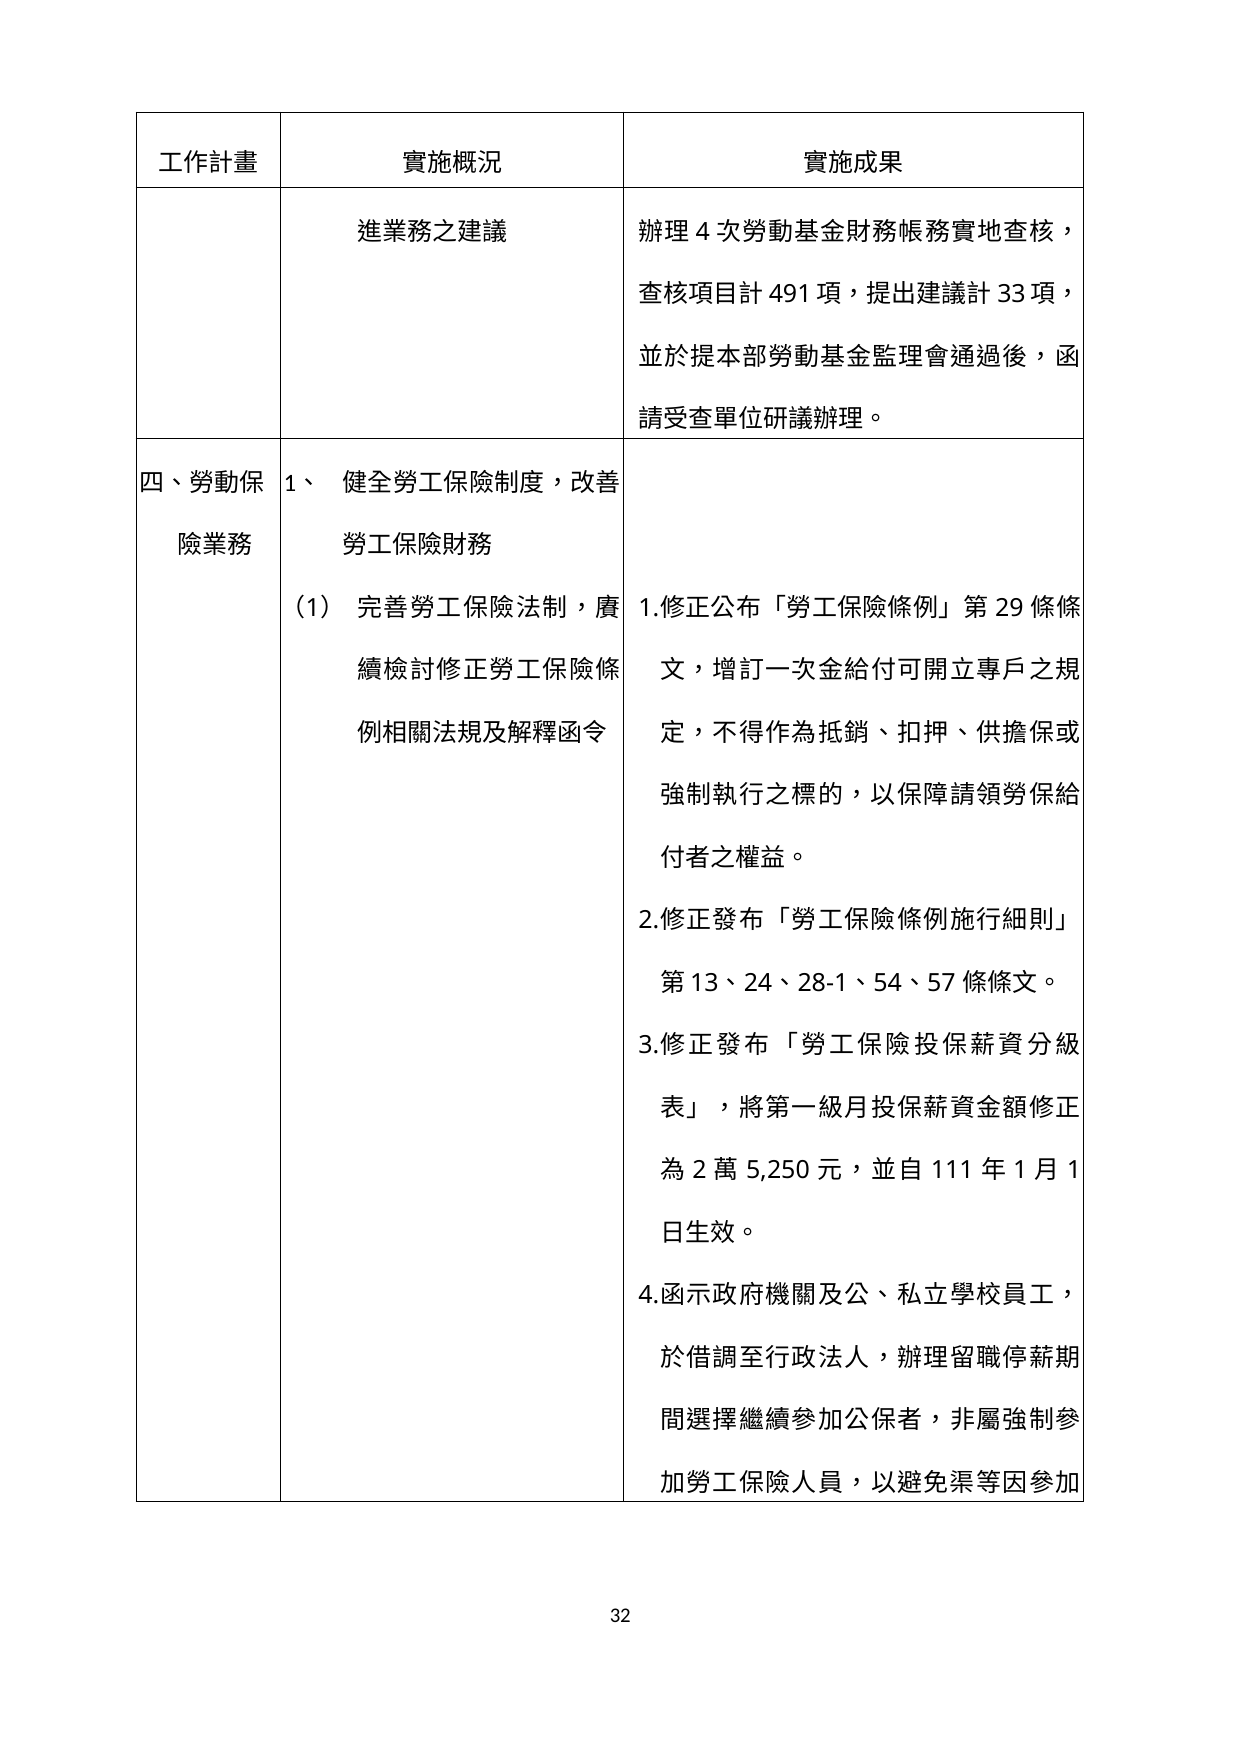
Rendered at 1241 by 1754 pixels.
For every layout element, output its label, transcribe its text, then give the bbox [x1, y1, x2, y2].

table_cell 修正公布「勞工保險條例」第 29 條條文，增訂一次金給付可開立專戶之規定，不得作為抵銷、扣押、供擔保或強制執行之標的，以保障請領勞保給付者之權益。 修正發布「勞工保險條例施行細則」第13、24、28-1、54、57 條條文。 修正發布「勞工保險投保薪資分級表」，將第一級月投保薪資金額修正為2萬5,250元，並自111年1月1日生效。 函示政府機關及公、私立學校員工，於借調至行政法人，辦理留職停薪期間選擇繼續參加公保者，非屬強制參加勞工保險人員，以避免渠等因參加勞保致公保權益受影響。 函示退保後1年內領取同一傷病之傷病給付者，其後再請領終身無工作能力之失能給付，原領取之傷病給付不予收回。 函示收治集中檢疫所或加強型防疫旅館進行診療者，得依勞工保險條例第33條之規定發給傷病給付。 函示失業者於職業訓練期間，因受嚴重特殊傳染性肺炎（COVID-19）影響，訓練單位於停課期間，如仍屬訓練期間且具參訓學員身分，應繼續參加勞保，以保障渠等勞保權益。 研訂「勞工保險爭議事項審議辦法」部分條文修正草案，於110年11月5日函送行政院核定。 研訂「勞工保險局作業基金收支保管及運用辦法」修正草案，於110年11月18日辦理預告程序。 因應勞保財務問題，於111年編列300億元撥補勞保基金，並持續蒐集、溝通各界意見，研謀因應對策。 因應嚴重特殊傳染性肺炎疫情，110年5月28日公告「勞動部對受嚴重特殊傳染性肺炎影響勞工紓困辦法」所定延緩勞工保險保險費繳納之申請相關事項。 辦理「110年勞工保險被保險人紓困貸款」，受惠勞工7萬6千餘人，撥款總額達75億餘元。 辦理勞保相關法令及年金制度說明會30場次，參與人數1,652人次。 透過本部臉書說明勞保相關規定及權益，計5則貼文。 製作勞工保險案例解析圖文教材，並置於勞教e網，使投保單位及勞工朋友充分瞭解勞工保險實務相關疑義。 勞工職業災害保險及保護法（以下簡稱災保法）於110年4月30日制定公布，並定自111年5月1日施行。 辦理災保法授權子法之研訂作業，計15項。 110年10月26日修正發布勞工保險職業災害保險適用行業別及費率表，並自111年1月1日施行。 研議勞保失能給付標準涉及女性被保險人子宮切除之年齡限制，擬具勞工保險失能給付標準第3條附表修正草案，並於110年12月30日辦理預告。 辦理災保法相關法令說明會30場次，參與人次計1,652人次。 邀集第一線服務職災勞工之相關單位及人員，於北區、中區及南區辦理110年度職業災害保險業務研習營6場次，參與人數計446人次。 印製「勞工職業災害保險及保護法摺頁」共7萬份，分送本部勞工保險局各地辦事處、各縣市政府及相關醫療院所等，以利民眾索取利用。 本部臉書說明職災保險相關規定及權益計6則貼文，服務人數計2,890人次。 修正就業保險法第19條之1條文，增列「無工作收入之父母」為受扶養眷屬加給範圍。 修正就業保險法第19條之2條文，刪除父母同為被保險人，不得同時請領育嬰留職停薪津貼規定。 因應嚴重特殊傳染性肺炎疫情，110年5月28日公告「勞動部對受嚴重特殊傳染性肺炎影響勞工紓困辦法」所定延緩就業保險保險費繳納之申請相關事項。 針對110年7月1日起實施育嬰留職停薪期間加給2成投保薪資補助措施，辦理相關預算籌編及修正少子女化對策計畫（107-113年）等事宜。 依就業保險法第9條規定，辦理110年就業保險費率精算審查作業。 翻譯韓國就業保險法規作業，以利後續政策研議之適時參考。 辦理就保相關法令及制度說明會及研習營3場次，參加人數計100 人次，強化本部勞工保險局、勞動力發展署及地方政府第一線服務人員之就業保險專業知能。 因應嚴重特殊傳染性肺炎疫情，辦理本部官網紓困專區更新作業，說明就業保險失業給付相關權益。 編印「失業勞工保障權益手冊」1萬9,500本，送各公立就業服務機構及本部勞工保險局，並置於本部網站，供民眾下載。 透過本部臉書、勞教e網等多元管道方式說明就保相關規定及權益，計6則貼文。 每月定期召開勞工保險監理會議，完成審議勞、就保險年度工作計畫及預、決算與其他業務監理事項案共85案，分別為報告案71案、討論案14案。 辦理保險業務檢查及財務帳務檢查，共計提出12項具體建議事項，經勞工保險監理會議審議通過，並函請本部勞工保險局據以辦理。 辦理勞工保險及就業保險第12條業務外部訪視檢查計4場次，共提出具體8項建議事項，經勞工保險監理會議審議通過，並函請本部勞工保險局、勞動力發展署及職業安全衛生署等相關單位據以辦理。 [624, 439, 1083, 1501]
table_cell [137, 188, 280, 438]
table_header 實施概況 [281, 113, 623, 187]
table_cell 健全勞工保險制度，改善勞工保險財務 完善勞工保險法制，賡續檢討修正勞工保險條例相關法規及解釋函令 持續檢討保險財務，維持年金制度之穩定運作 辦理勞工保險法令及制度說明事宜，提升勞工及投保單位對相關規範之瞭解 完備職業災害保障制度，增進職災勞工權益 配合職業災害保險單獨立法期程，研擬相關子法及配套措施 檢討勞工保險職業災害保險相關規定，確保勞工給付權益 辦理職業災害保險法令及制度說明事宜，提升勞工及投保單位對相關規範之瞭解 完備就業保險制度，提升促進就業功能 檢討就業保險承保、給付及促進就業相關法規，完善就業安全體系及保障勞工權益 辦理就業保險法令及制度說明事宜，增進勞工及投保單位對相關規範之瞭解 強化勞工保險及就業保險業務監理功能 定期召開勞工保險監理會議，審議勞、就保險年度工作計畫及預、決算與其他業務監理事項 辦理勞工保險及就業保險業務檢查、財務帳務檢查及外部訪查等業務 [281, 439, 623, 1501]
table_cell 四、勞動保險業務 [137, 439, 280, 1501]
table_header 實施成果 [624, 113, 1083, 187]
table_cell 推動雇主提供哺（集）乳室及托兒設施措施 結合地方政府輔導雇主提供哺（集）乳室與托兒設施措施，支持員工托育子女 辦理企業提供哺（集）乳室與托兒設施措施觀摩座談、專家諮詢輔導，鼓勵企業提供多元化育兒設施措施 支持推動企業工作與生活平衡措施，營造友善職場 補助企業推動工作與生活平衡措施，支持企業營造友善職場環境 辦理專家入場輔導及教育訓練，協助企業建立員工協助方案機制 強化勞工退休金制度，落實勞工退休準備金提撥 強化勞工退休準備金查核，落實勞工退休準備金制度 健全勞工退休相關法制，提升勞工退休權益保障 加強辦理勞工退休制度法令宣導，鼓勵勞工自願提繳退休金 提升勞動基金投資運用之監理效能 每月召開「勞動基金監理會」會議，審議勞動基金年度績效、運用計畫、資產配置、預算及決算等 審閱勞動基金運用及勞工退休基金收支相關財務報表及統計表，掌握基金資產、運用損益變動及相關法令遵循情形 辦理勞動基金財務帳務實地查核，適時提供精進業務之建議 [281, 188, 623, 438]
table_header 工作計畫 [137, 113, 280, 187]
table_cell 辦理4次勞動基金財務帳務實地查核，查核項目計491項，提出建議計33項，並於提本部勞動基金監理會通過後，函請受查單位研議辦理。 [624, 188, 1083, 438]
